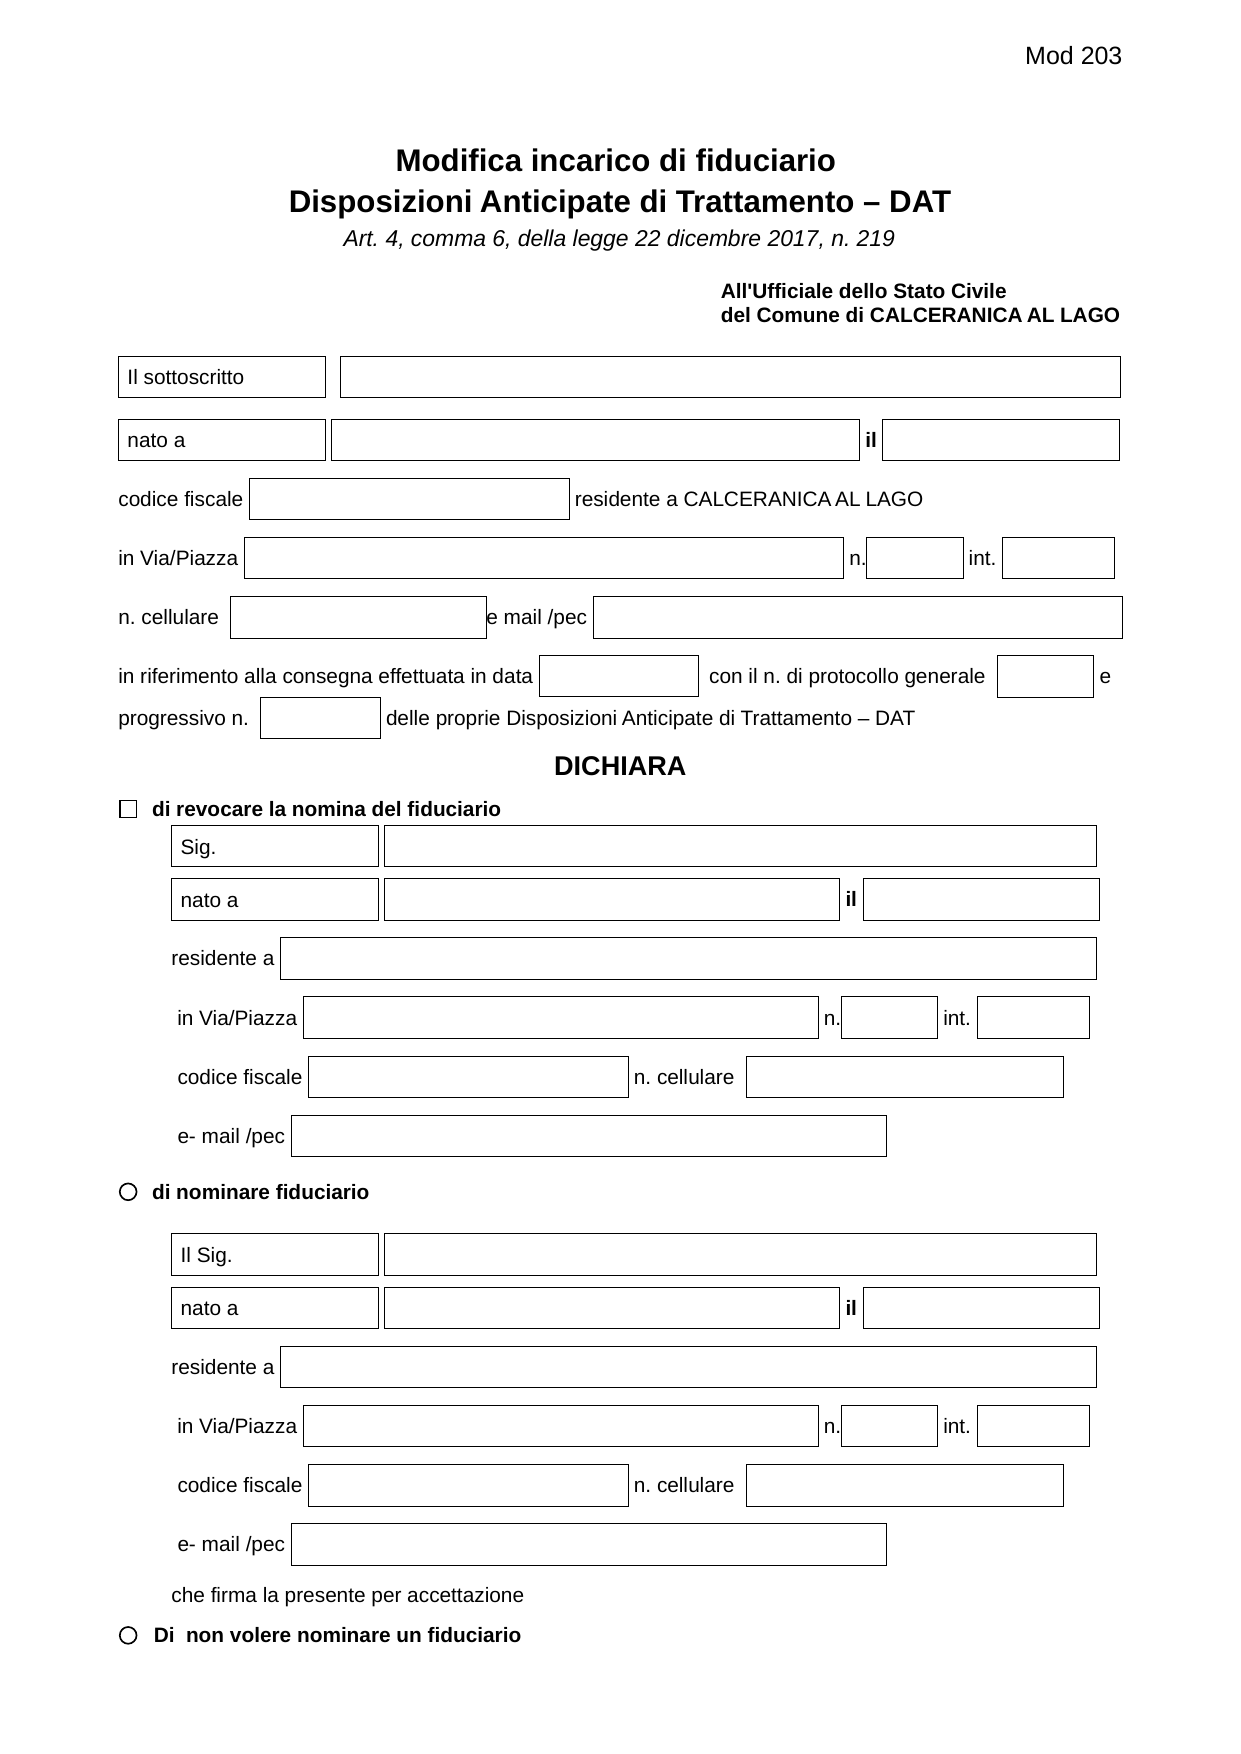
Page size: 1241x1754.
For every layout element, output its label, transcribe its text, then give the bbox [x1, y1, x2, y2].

text All'Ufficiale dello Stato Civile del Comune di CALCERANICA AL LAGO [721, 279, 1122, 327]
list di nominare fiduciario [152, 1174, 1122, 1209]
text int. [938, 1405, 977, 1447]
list [1064, 1056, 1122, 1097]
text in Via/Piazza [130, 1405, 303, 1447]
text in Via/Piazza [130, 997, 303, 1038]
text in Via/Piazza [118, 537, 244, 578]
list n. cellulare [629, 1464, 746, 1506]
text n. [819, 997, 841, 1038]
text n. [844, 537, 866, 578]
list [887, 1115, 1122, 1156]
text n. [819, 1405, 841, 1447]
list [379, 878, 384, 920]
list che firma la presente per accettazione [171, 1583, 1122, 1607]
text di revocare la nomina del fiduciario [152, 793, 1122, 825]
list Di non volere nominare un fiduciario [153, 1618, 1122, 1652]
text Art. 4, comma 6, della legge 22 dicembre 2017, n. 219 [118, 225, 1122, 251]
text [1090, 997, 1122, 1038]
text [326, 419, 331, 460]
list residente a [118, 937, 280, 979]
text e mail /pec [487, 596, 593, 638]
list [118, 878, 171, 920]
list il [840, 878, 863, 920]
text DICHIARA [118, 750, 1122, 781]
list [118, 1287, 171, 1328]
list [1100, 878, 1122, 920]
list [379, 1287, 384, 1328]
list codice fiscale [136, 1056, 308, 1097]
list [1097, 937, 1122, 979]
text int. [964, 537, 1002, 578]
list [1100, 1287, 1122, 1328]
list n. cellulare [629, 1056, 746, 1097]
text n. cellulare [118, 596, 230, 638]
list e- mail /pec [136, 1523, 291, 1565]
list il [840, 1287, 863, 1328]
text [1090, 1405, 1122, 1447]
list [1064, 1464, 1122, 1506]
list codice fiscale [136, 1464, 308, 1506]
list e- mail /pec [136, 1115, 291, 1156]
text Modifica incarico di fiduciario [118, 142, 1122, 178]
list [887, 1523, 1122, 1565]
text residente a CALCERANICA AL LAGO [570, 478, 1122, 519]
list residente a [118, 1346, 280, 1387]
text codice fiscale [118, 478, 249, 519]
list [1097, 1346, 1122, 1387]
text il [860, 419, 882, 460]
text int. [938, 997, 977, 1038]
text Disposizioni Anticipate di Trattamento – DAT [118, 183, 1122, 219]
text in riferimento alla consegna effettuata in data con il n. di protocollo generale e progressivo n. delle proprie Disposizioni Anticipate di Trattamento – DAT [118, 655, 1122, 738]
